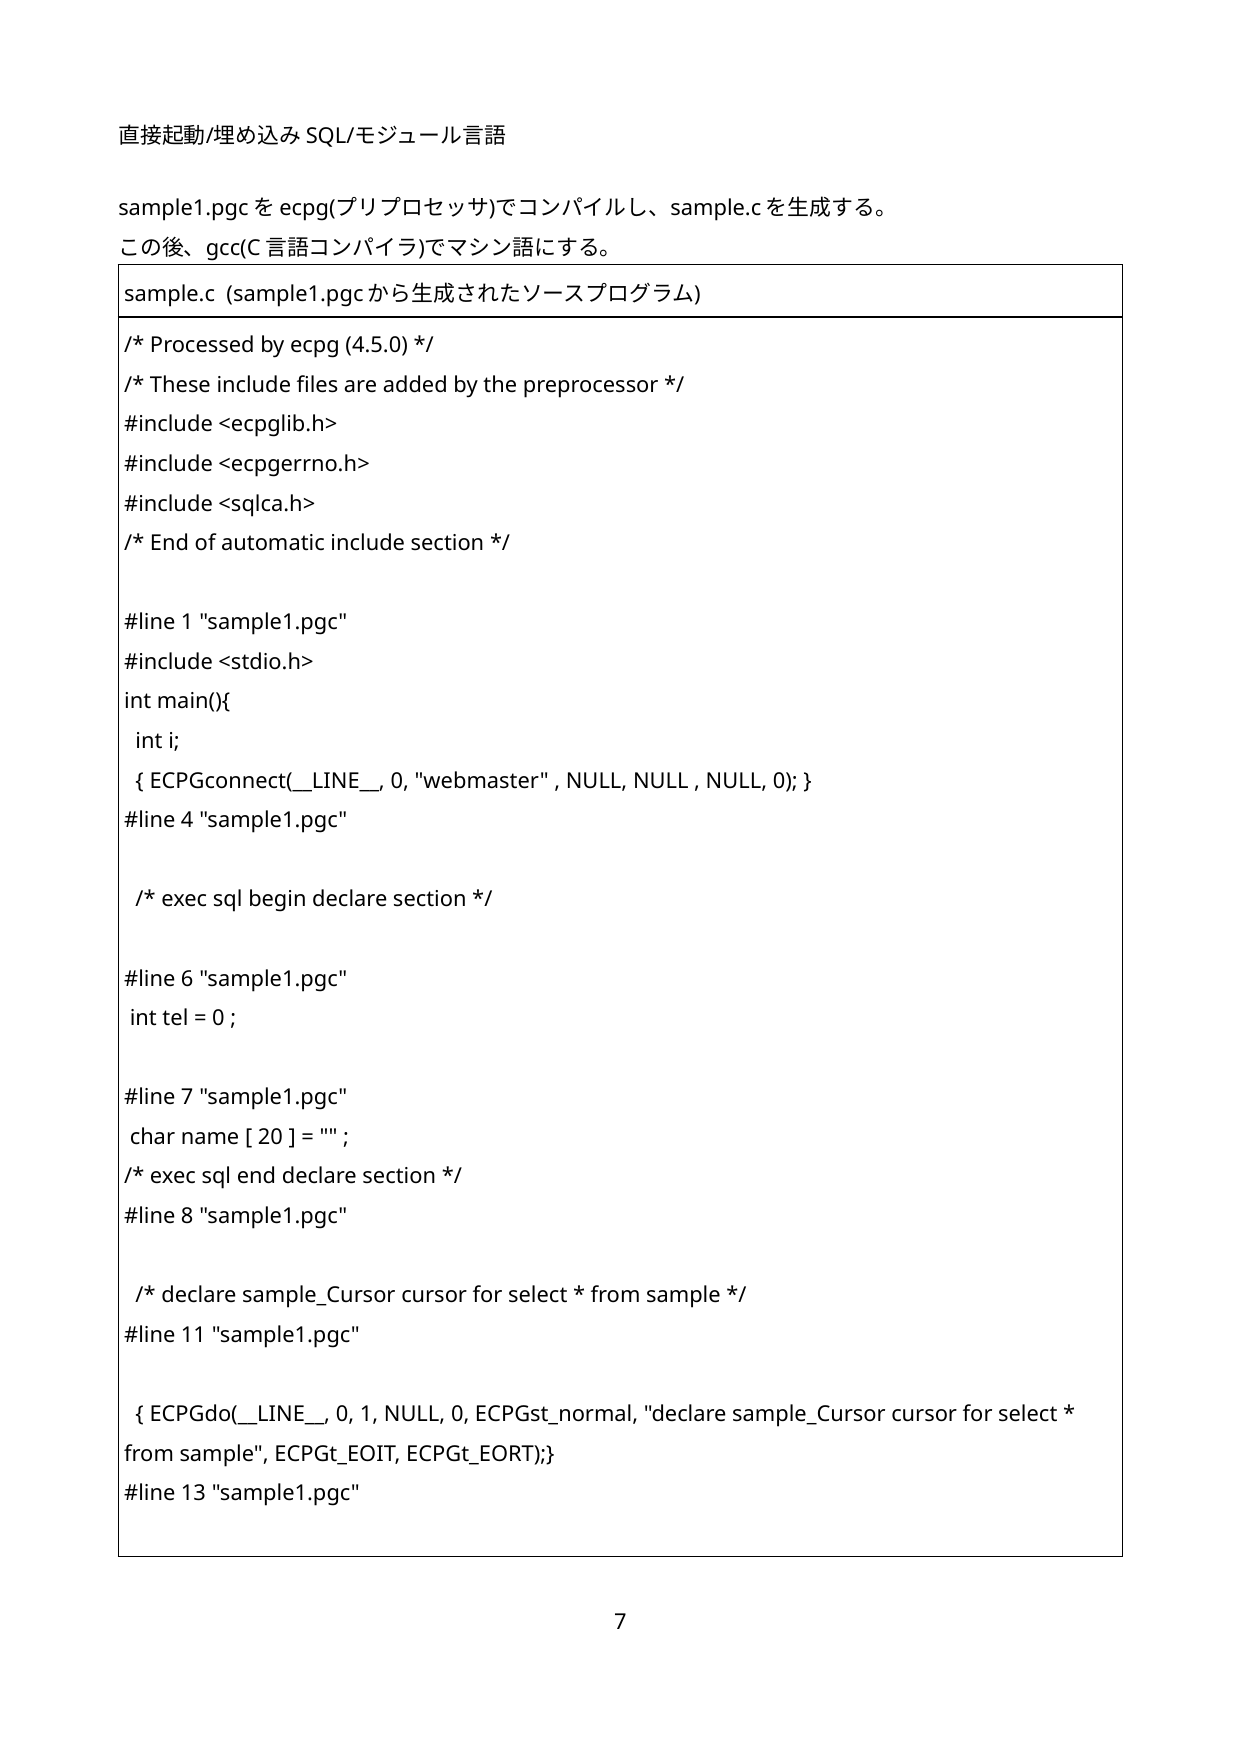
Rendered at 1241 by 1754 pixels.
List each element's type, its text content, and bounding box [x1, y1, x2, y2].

text sample1.pgcをecpg(プリプロセッサ)でコンパイルし、sample.cを生成する。 [118, 185, 1122, 225]
table_header sample.c (sample1.pgcから生成されたソースプログラム) [119, 265, 1122, 316]
text この後、gcc(C言語コンパイラ)でマシン語にする。 [118, 225, 1122, 264]
table_cell /* Processed by ecpg (4.5.0) */ /* These include files are added by the preprocessor */ #include <ecpglib.h> #include <ecpgerrno.h> #include <sqlca.h> /* End of automatic include section */ #line 1 "sample1.pgc" #include <stdio.h> int main(){ int i; { ECPGconnect(__LINE__, 0, "webmaster" , NULL, NULL , NULL, 0); } #line 4 "sample1.pgc" /* exec sql begin declare section */ #line 6 "sample1.pgc" int tel = 0 ; #line 7 "sample1.pgc" char name [ 20 ] = "" ; /* exec sql end declare section */ #line 8 "sample1.pgc" /* declare sample_Cursor cursor for select * from sample */ #line 11 "sample1.pgc" { ECPGdo(__LINE__, 0, 1, NULL, 0, ECPGst_normal, "declare sample_Cursor cursor for select * from sample", ECPGt_EOIT, ECPGt_EORT);} #line 13 "sample1.pgc" [119, 318, 1122, 1556]
